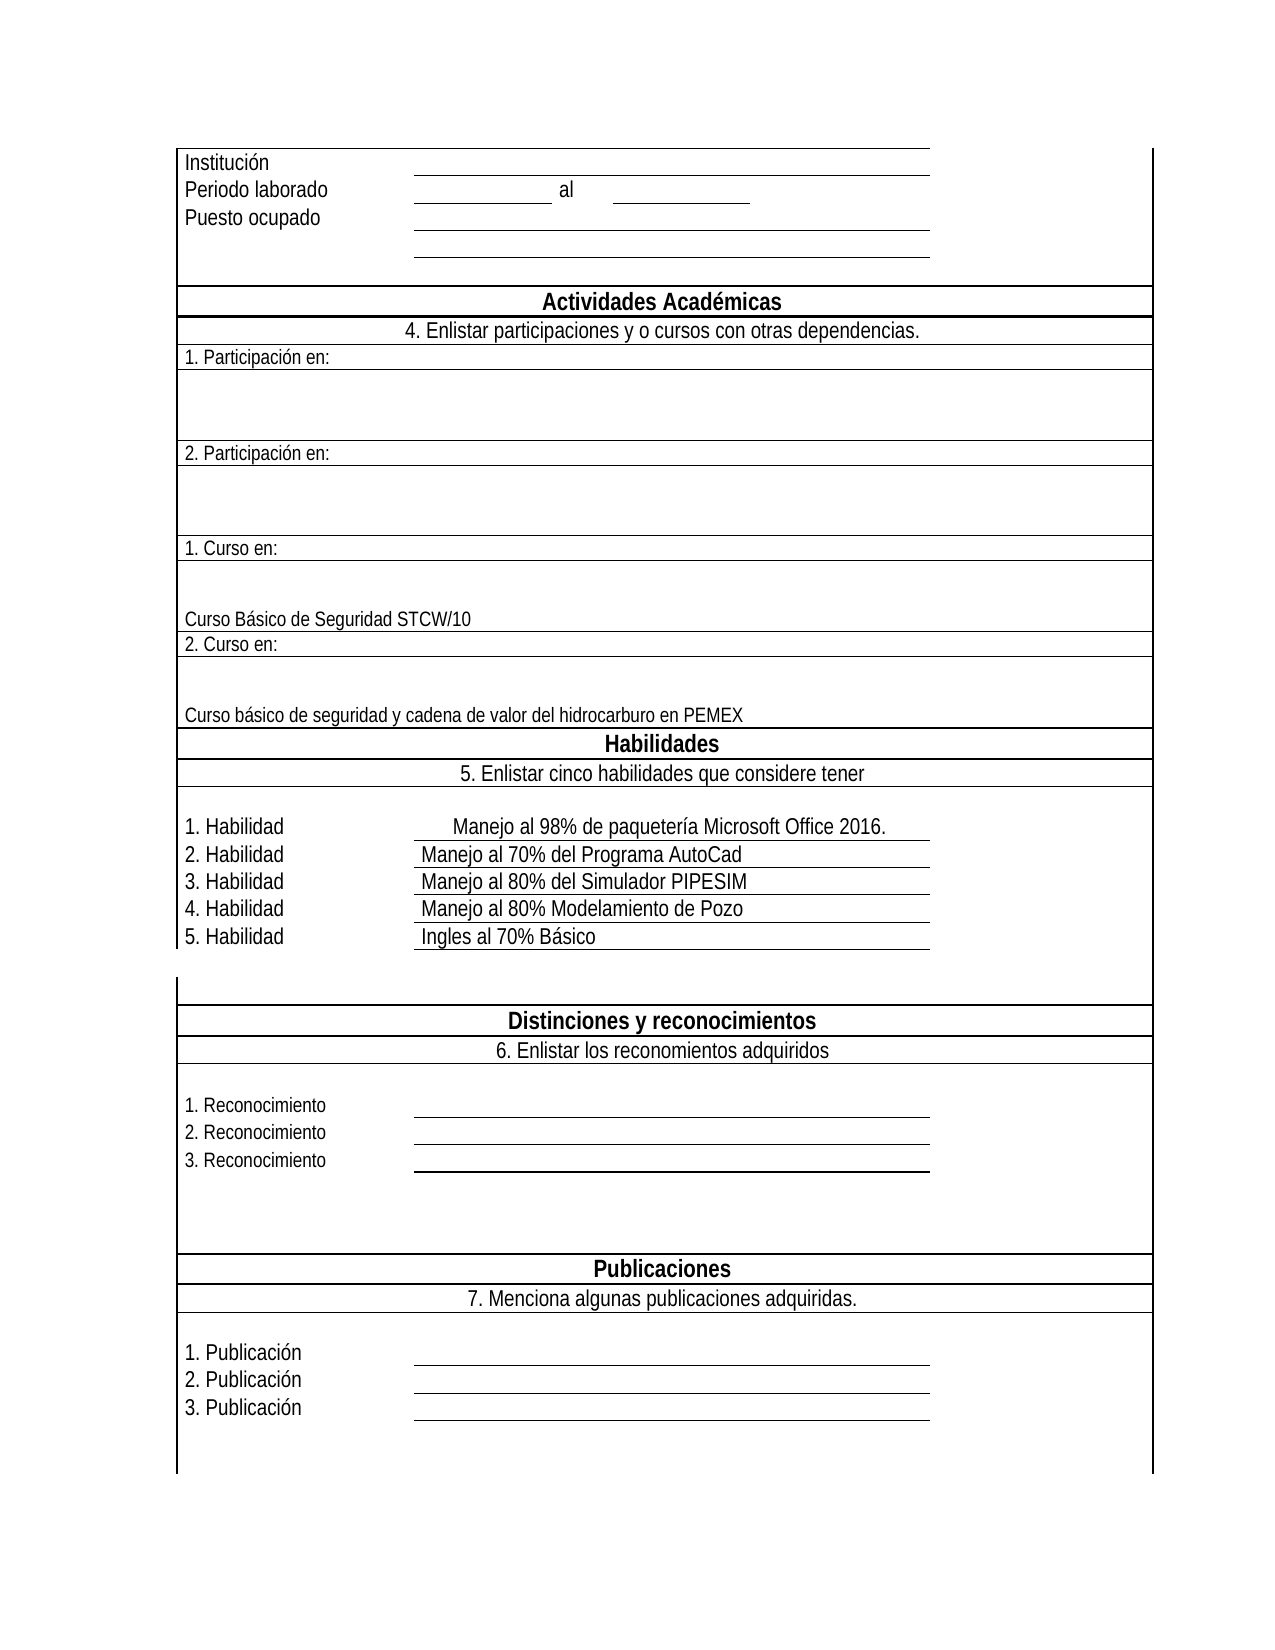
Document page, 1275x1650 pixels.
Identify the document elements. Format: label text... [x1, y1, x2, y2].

table_cell [750, 1199, 829, 1225]
table_cell [930, 1090, 1152, 1117]
table_cell [930, 1313, 1152, 1339]
table_cell 2. Habilidad [178, 840, 414, 867]
table_cell [829, 950, 930, 977]
table_cell [414, 632, 552, 656]
table_cell [930, 787, 1152, 813]
table_cell [750, 1448, 829, 1474]
table_cell Curso básico de seguridad y cadena de valor del hidrocarburo en PEMEX [178, 657, 1152, 727]
table_cell [750, 258, 829, 284]
table_cell 6. Enlistar los reconomientos adquiridos [178, 1037, 1152, 1063]
table_cell Distinciones y reconocimientos [178, 1006, 1152, 1034]
table_cell [613, 1173, 750, 1199]
table_cell [930, 148, 1152, 175]
table_cell [613, 787, 750, 813]
table_cell [930, 175, 1152, 202]
table_cell [414, 345, 1152, 369]
table_cell [613, 1421, 750, 1447]
table_cell [414, 1366, 930, 1393]
table_cell Manejo al 98% de paquetería Microsoft Office 2016. [414, 813, 930, 839]
table_cell [613, 1225, 750, 1252]
table_cell [178, 370, 1152, 439]
table_cell [178, 1448, 414, 1474]
table_cell [829, 1199, 930, 1225]
table_cell [829, 1173, 930, 1199]
table_cell [930, 1117, 1152, 1144]
table_cell [552, 632, 613, 656]
table_cell Manejo al 80% del Simulador PIPESIM [414, 868, 930, 894]
table_cell [414, 1421, 552, 1447]
table_cell [552, 1064, 613, 1090]
table_cell 5. Enlistar cinco habilidades que considere tener [178, 760, 1152, 786]
table_cell [829, 632, 930, 656]
table_cell [750, 632, 829, 656]
table_cell [613, 632, 750, 656]
table_cell [552, 1313, 613, 1339]
table_cell [552, 950, 613, 977]
table_cell 1. Curso en: [178, 536, 414, 560]
table_cell [750, 231, 829, 257]
table_cell [930, 1225, 1152, 1252]
table_cell [750, 1173, 829, 1199]
table_cell [414, 787, 552, 813]
table_cell 2. Publicación [178, 1365, 414, 1393]
table_cell Manejo al 70% del Programa AutoCad [414, 841, 930, 867]
table_cell [414, 536, 1152, 560]
table_cell [930, 1171, 1152, 1199]
table_cell [414, 1448, 552, 1474]
table_cell [552, 258, 613, 284]
table_cell [178, 230, 414, 257]
table_cell [414, 1090, 930, 1117]
table_cell [829, 1448, 930, 1474]
table_cell [552, 1173, 613, 1199]
table_cell [178, 1171, 414, 1199]
table_cell [414, 231, 552, 257]
table_cell [930, 894, 1152, 922]
table_cell [613, 258, 750, 284]
table_cell [414, 1118, 930, 1144]
table_cell [414, 149, 930, 175]
table_cell Manejo al 80% Modelamiento de Pozo [414, 895, 930, 922]
table_cell [750, 950, 829, 977]
table_cell [829, 977, 930, 1004]
table_cell [613, 1064, 750, 1090]
table_cell [178, 977, 414, 1004]
table_cell 2. Reconocimiento [178, 1117, 414, 1144]
table_cell [552, 787, 613, 813]
table_cell [178, 466, 1152, 535]
table_cell [930, 203, 1152, 230]
table_cell [750, 1313, 829, 1339]
table_cell [750, 1225, 829, 1252]
table_cell [829, 1313, 930, 1339]
table_cell [930, 1393, 1152, 1420]
table_cell 7. Menciona algunas publicaciones adquiridas. [178, 1285, 1152, 1312]
table_cell [414, 441, 1152, 464]
table_cell [552, 1421, 613, 1447]
table_cell [930, 257, 1152, 284]
table_cell [829, 787, 930, 813]
table_cell al [552, 176, 613, 202]
table_cell [178, 1199, 414, 1225]
table_cell [552, 1225, 613, 1252]
table_cell [177, 949, 414, 977]
table_cell [414, 1173, 552, 1199]
table_cell [552, 1199, 613, 1225]
table_cell [930, 949, 1152, 977]
table_cell [414, 203, 930, 230]
table_cell [178, 787, 414, 813]
table_cell [829, 176, 930, 202]
table_cell [829, 1421, 930, 1447]
table_cell Institución [178, 149, 414, 175]
table_cell 3. Publicación [178, 1393, 414, 1420]
table_cell [930, 1448, 1152, 1474]
table_cell [552, 1448, 613, 1474]
table_cell [613, 1313, 750, 1339]
table_cell [750, 1421, 829, 1447]
table_cell [930, 632, 1152, 656]
table_cell [750, 176, 829, 202]
table_cell [178, 1225, 414, 1252]
table_cell [829, 1064, 930, 1090]
table_cell [930, 1339, 1152, 1365]
table_cell [414, 1313, 552, 1339]
table_cell [178, 257, 414, 284]
table_cell [930, 1144, 1152, 1171]
table_cell [930, 1064, 1152, 1090]
table_cell [829, 258, 930, 284]
table_cell [750, 1064, 829, 1090]
table_cell [414, 1199, 552, 1225]
table_cell Ingles al 70% Básico [414, 923, 930, 949]
table_cell [414, 258, 552, 284]
table_cell [930, 1199, 1152, 1225]
table_cell [414, 1339, 930, 1365]
table_cell Actividades Académicas [178, 287, 1152, 315]
table_cell [613, 231, 750, 257]
table_cell [552, 977, 613, 1004]
table_cell [414, 1145, 930, 1171]
table_cell 4. Enlistar participaciones y o cursos con otras dependencias. [178, 318, 1152, 344]
table_cell [414, 977, 552, 1004]
table_cell 1. Habilidad [178, 813, 414, 839]
table_cell [178, 1064, 414, 1090]
table_cell [552, 231, 613, 257]
table_cell [930, 1365, 1152, 1393]
table_cell [613, 176, 750, 202]
table_cell [613, 977, 750, 1004]
table_cell Curso Básico de Seguridad STCW/10 [178, 561, 1152, 631]
table_cell [829, 231, 930, 257]
table_cell 2. Curso en: [178, 632, 414, 656]
table_cell 2. Participación en: [178, 441, 414, 464]
table_cell [930, 1420, 1152, 1447]
table_cell [613, 1448, 750, 1474]
table_cell Publicaciones [178, 1255, 1152, 1283]
table_cell [930, 230, 1152, 257]
table_cell [750, 787, 829, 813]
table_cell 3. Reconocimiento [178, 1144, 414, 1171]
table_cell 1. Participación en: [178, 345, 414, 369]
table_cell [930, 813, 1152, 839]
table_cell 1. Publicación [178, 1339, 414, 1365]
table_cell [414, 1394, 930, 1420]
table_cell [414, 1225, 552, 1252]
table_cell [414, 176, 552, 202]
table_cell [178, 1420, 414, 1447]
table_cell Habilidades [178, 729, 1152, 757]
table_cell [613, 1199, 750, 1225]
table_cell [930, 977, 1152, 1004]
table_cell 5. Habilidad [178, 922, 414, 949]
table_cell [178, 1313, 414, 1339]
table_cell [414, 1064, 552, 1090]
table_cell [930, 922, 1152, 949]
table_cell [930, 840, 1152, 867]
table_cell 4. Habilidad [178, 894, 414, 922]
table_cell Puesto ocupado [178, 203, 414, 230]
table_cell [930, 867, 1152, 894]
table_cell [750, 977, 829, 1004]
table_cell [414, 950, 552, 977]
table_cell 3. Habilidad [178, 867, 414, 894]
table_cell [613, 950, 750, 977]
table_cell Periodo laborado [178, 175, 414, 202]
table_cell 1. Reconocimiento [178, 1090, 414, 1117]
table_cell [829, 1225, 930, 1252]
